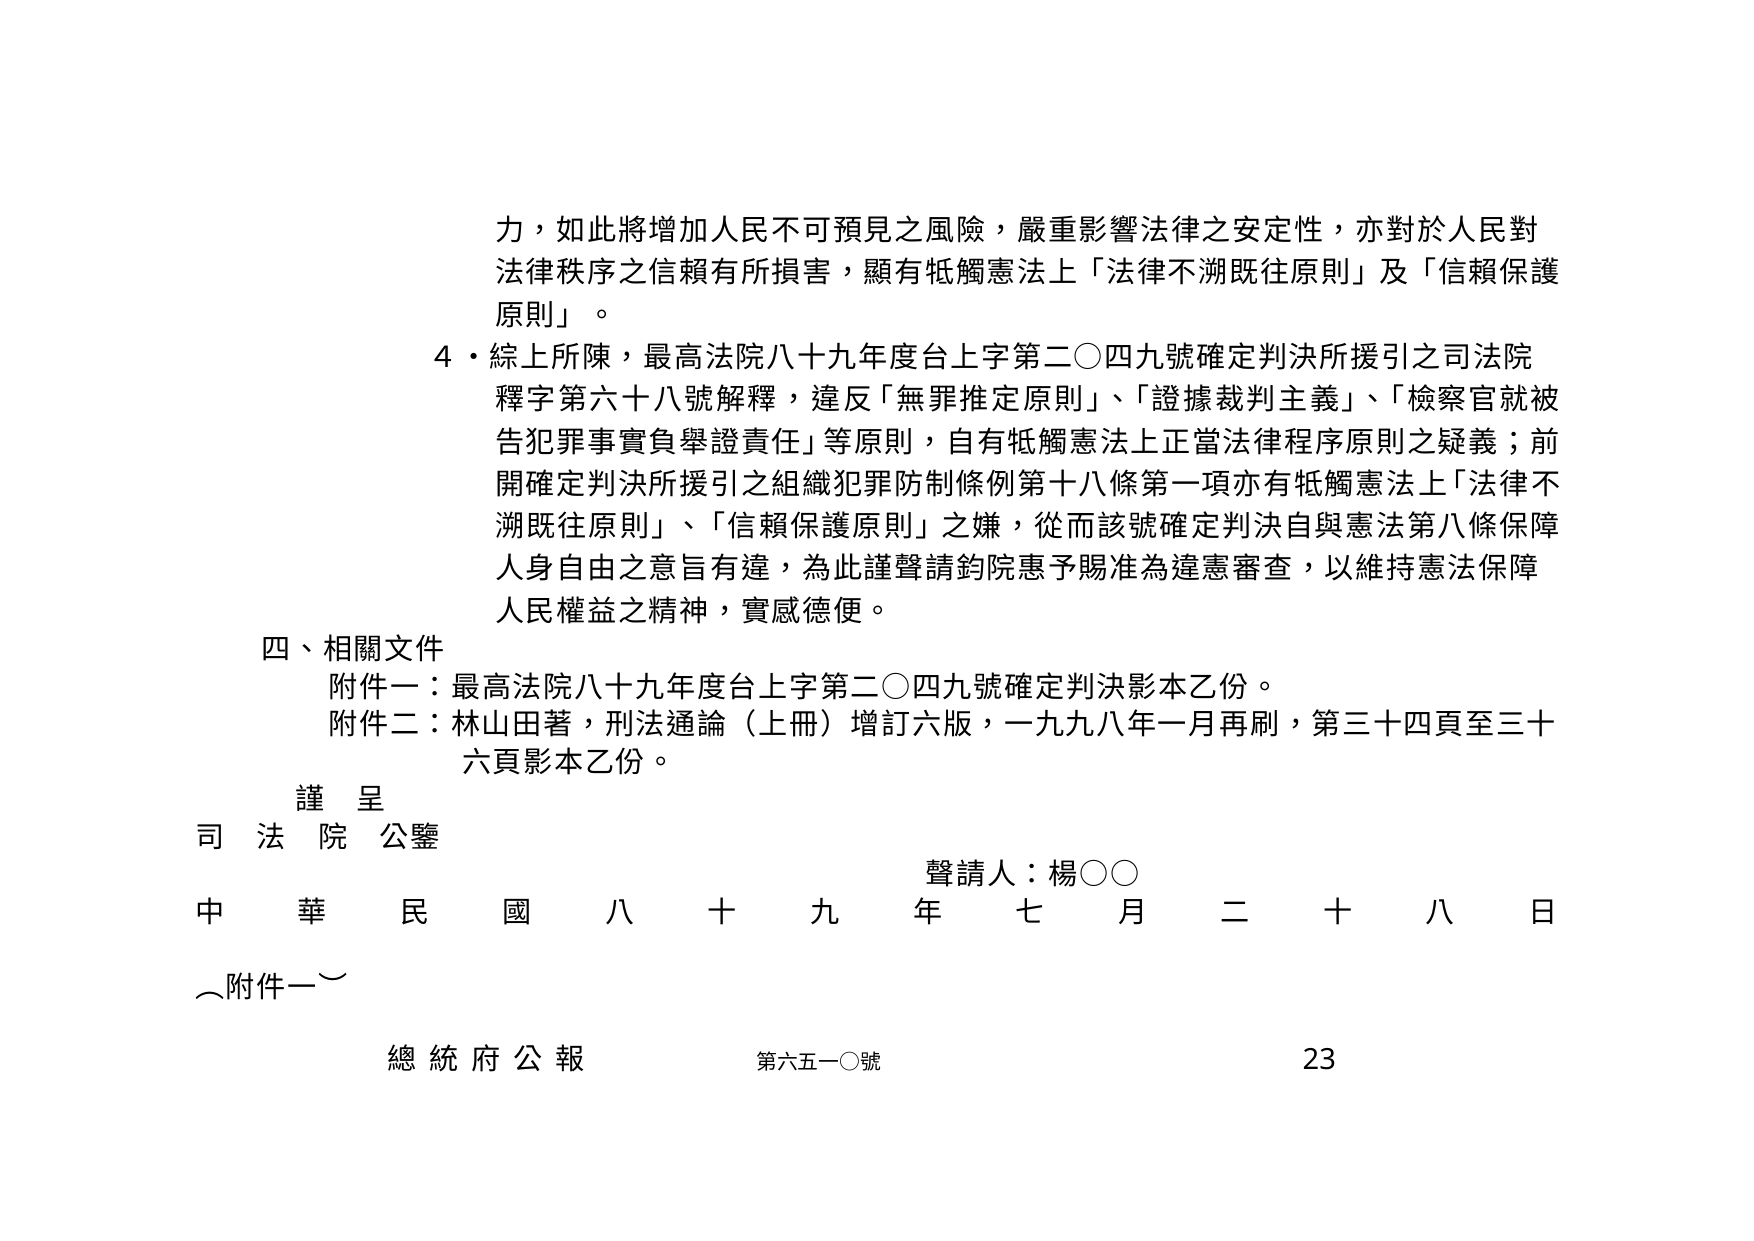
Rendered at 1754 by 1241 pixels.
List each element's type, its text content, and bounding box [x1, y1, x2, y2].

text 謹 呈 [195, 780, 1559, 817]
text 中華民國八十九年七月二十八日 [195, 892, 1559, 930]
text 司 法 院 公鑒 [195, 817, 1559, 855]
text 聲請人：楊○○ [195, 855, 1559, 892]
text 附件二：林山田著，刑法通論（上冊）增訂六版，一九九八年一月再刷，第三十四頁至三十六頁影本乙份。 [328, 705, 1559, 780]
text ４‧綜上所陳，最高法院八十九年度台上字第二○四九號確定判決所援引之司法院釋字第六十八號解釋，違反「無罪推定原則」、「證據裁判主義」、「檢察官就被告犯罪事實負舉證責任」等原則，自有牴觸憲法上正當法律程序原則之疑義；前開確定判決所援引之組織犯罪防制條例第十八條第一項亦有牴觸憲法上「法律不溯既往原則」、「信賴保護原則」之嫌，從而該號確定判決自與憲法第八條保障人身自由之意旨有違，為此謹聲請鈞院惠予賜准為違憲審查，以維持憲法保障人民權益之精神，實感德便。 [428, 334, 1559, 630]
text 力，如此將增加人民不可預見之風險，嚴重影響法律之安定性，亦對於人民對法律秩序之信賴有所損害，顯有牴觸憲法上「法律不溯既往原則」及「信賴保護原則」。 [428, 207, 1559, 334]
text 附件一：最高法院八十九年度台上字第二○四九號確定判決影本乙份。 [328, 667, 1559, 705]
text 四、相關文件 [262, 630, 1559, 667]
text ︵附件一︶ [195, 967, 1559, 1005]
